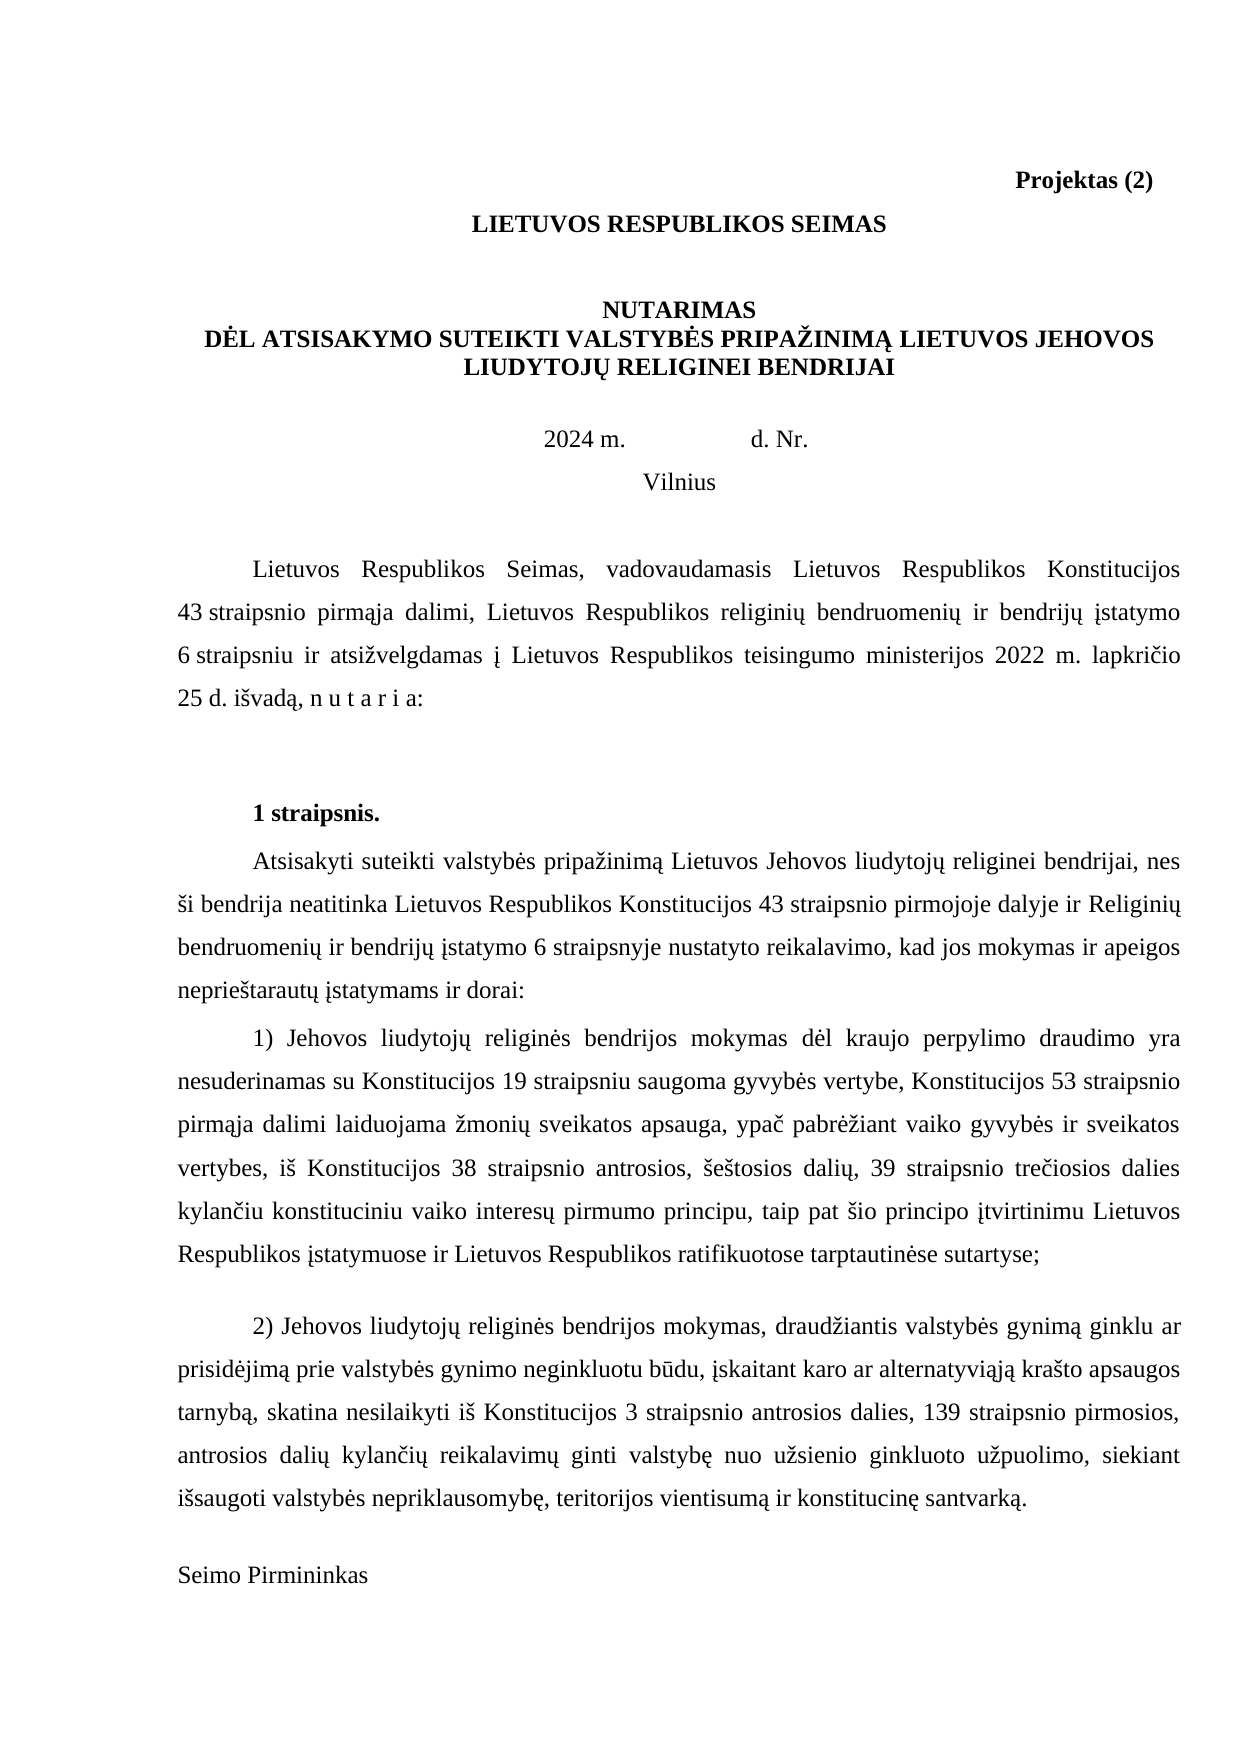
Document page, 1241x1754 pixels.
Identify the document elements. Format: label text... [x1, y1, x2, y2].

text Atsisakyti suteikti valstybės pripažinimą Lietuvos Jehovos liudytojų religinei bendrijai, nes ši bendrija neatitinka Lietuvos Respublikos Konstitucijos 43 straipsnio pirmojoje dalyje ir Religinių bendruomenių ir bendrijų įstatymo 6 straipsnyje nustatyto reikalavimo, kad jos mokymas ir apeigos neprieštarautų įstatymams ir dorai: [177, 846, 1181, 1004]
text 1) Jehovos liudytojų religinės bendrijos mokymas dėl kraujo perpylimo draudimo yra nesuderinamas su Konstitucijos 19 straipsniu saugoma gyvybės vertybe, Konstitucijos 53 straipsnio pirmąja dalimi laiduojama žmonių sveikatos apsauga, ypač pabrėžiant vaiko gyvybės ir sveikatos vertybes, iš Konstitucijos 38 straipsnio antrosios, šeštosios dalių, 39 straipsnio trečiosios dalies kylančiu konstituciniu vaiko interesų pirmumo principu, taip pat šio principo įtvirtinimu Lietuvos Respublikos įstatymuose ir Lietuvos Respublikos ratifikuotose tarptautinėse sutartyse; [177, 1023, 1181, 1268]
text 1 straipsnis. [177, 798, 1181, 827]
text Lietuvos Respublikos Seimas, vadovaudamasis Lietuvos Respublikos Konstitucijos 43 straipsnio pirmąja dalimi, Lietuvos Respublikos religinių bendruomenių ir bendrijų įstatymo 6 straipsniu ir atsižvelgdamas į Lietuvos Respublikos teisingumo ministerijos 2022 m. lapkričio 25 d. išvadą, nutaria: [177, 554, 1181, 712]
subtitle LIETUVOS RESPUBLIKOS SEIMAS [177, 209, 1181, 237]
text DĖL ATSISAKYMO SUTEIKTI VALSTYBĖS PRIPAŽINIMĄ LIETUVOS JEHOVOS LIUDYTOJŲ RELIGINEI BENDRIJAI [177, 324, 1181, 381]
subtitle NUTARIMAS [177, 295, 1181, 324]
text Seimo Pirmininkas [177, 1560, 1181, 1589]
subtitle Projektas (2) [852, 166, 1181, 194]
text 2024 m. d. Nr. Vilnius [177, 424, 1181, 496]
text 2) Jehovos liudytojų religinės bendrijos mokymas, draudžiantis valstybės gynimą ginklu ar prisidėjimą prie valstybės gynimo neginkluotu būdu, įskaitant karo ar alternatyviąją krašto apsaugos tarnybą, skatina nesilaikyti iš Konstitucijos 3 straipsnio antrosios dalies, 139 straipsnio pirmosios, antrosios dalių kylančių reikalavimų ginti valstybę nuo užsienio ginkluoto užpuolimo, siekiant išsaugoti valstybės nepriklausomybę, teritorijos vientisumą ir konstitucinę santvarką. [177, 1311, 1181, 1512]
